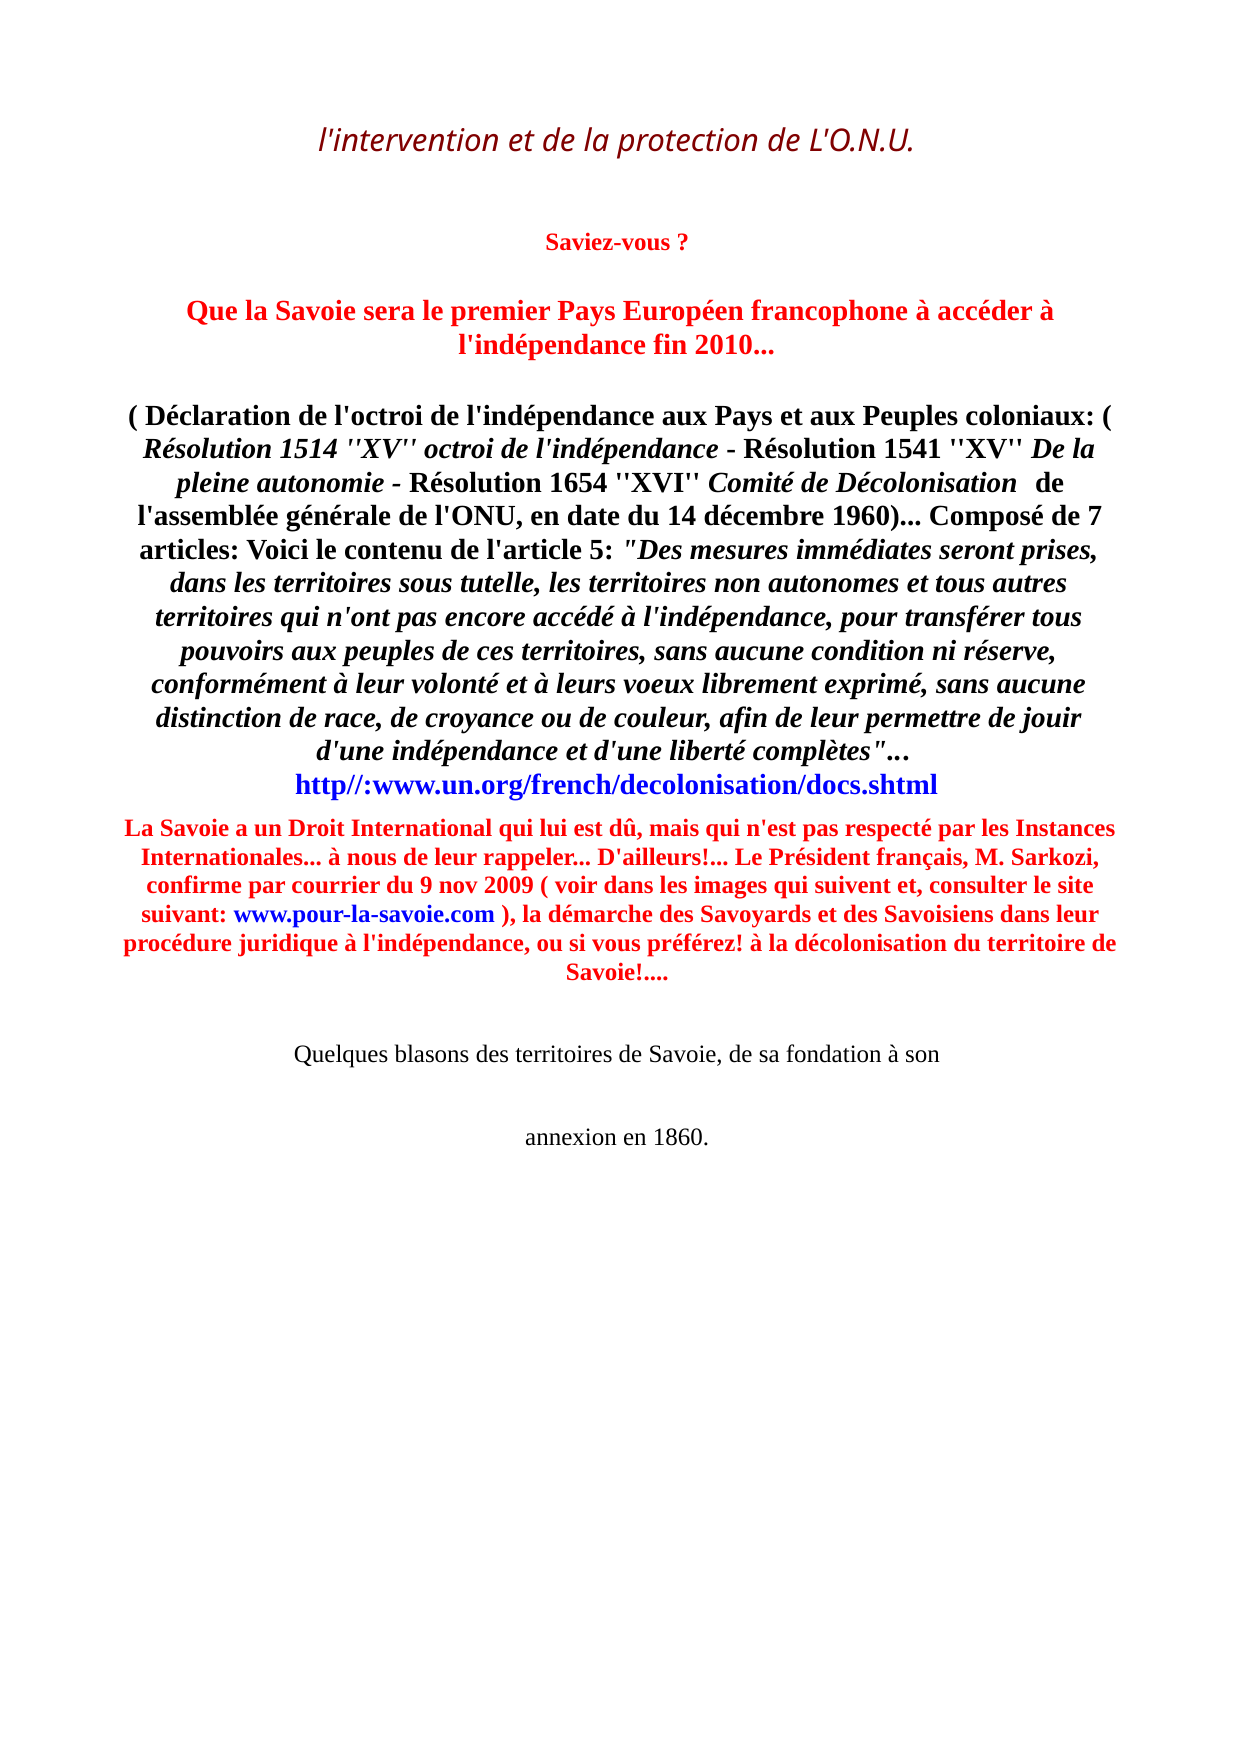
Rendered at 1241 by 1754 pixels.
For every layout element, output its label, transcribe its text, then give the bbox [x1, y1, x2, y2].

subtitle Saviez-vous ? [118, 227, 1122, 256]
text l'intervention et de la protection de L'O.N.U. [118, 118, 1122, 161]
text La Savoie a un Droit International qui lui est dû, mais qui n'est pas respecté par les Instances Internationales... à nous de leur rappeler... D'ailleurs!... Le Président français, M. Sarkozi, confirme par courrier du 9 nov 2009 ( voir dans les images qui suivent et, consulter le site suivant: www.pour-la-savoie.com ), la démarche des Savoyards et des Savoisiens dans leur procédure juridique à l'indépendance, ou si vous préférez! à la décolonisation du territoire de Savoie!.... [118, 813, 1122, 985]
text Quelques blasons des territoires de Savoie, de sa fondation à son [118, 1039, 1122, 1068]
subtitle Que la Savoie sera le premier Pays Européen francophone à accéder à l'indépendance fin 2010... [118, 293, 1122, 360]
text annexion en 1860. [118, 1122, 1122, 1150]
subtitle ( Déclaration de l'octroi de l'indépendance aux Pays et aux Peuples coloniaux: ( Résolution 1514 ''XV'' octroi de l'indépendance - Résolution 1541 ''XV'' De la pleine autonomie - Résolution 1654 ''XVI'' Comité de Décolonisation de l'assemblée générale de l'ONU, en date du 14 décembre 1960)... Composé de 7 articles: Voici le contenu de l'article 5: "Des mesures immédiates seront prises, dans les territoires sous tutelle, les territoires non autonomes et tous autres territoires qui n'ont pas encore accédé à l'indépendance, pour transférer tous pouvoirs aux peuples de ces territoires, sans aucune condition ni réserve, conformément à leur volonté et à leurs voeux librement exprimé, sans aucune distinction de race, de croyance ou de couleur, afin de leur permettre de jouir d'une indépendance et d'une liberté complètes"... http//:www.un.org/french/decolonisation/docs.shtml [118, 398, 1122, 800]
